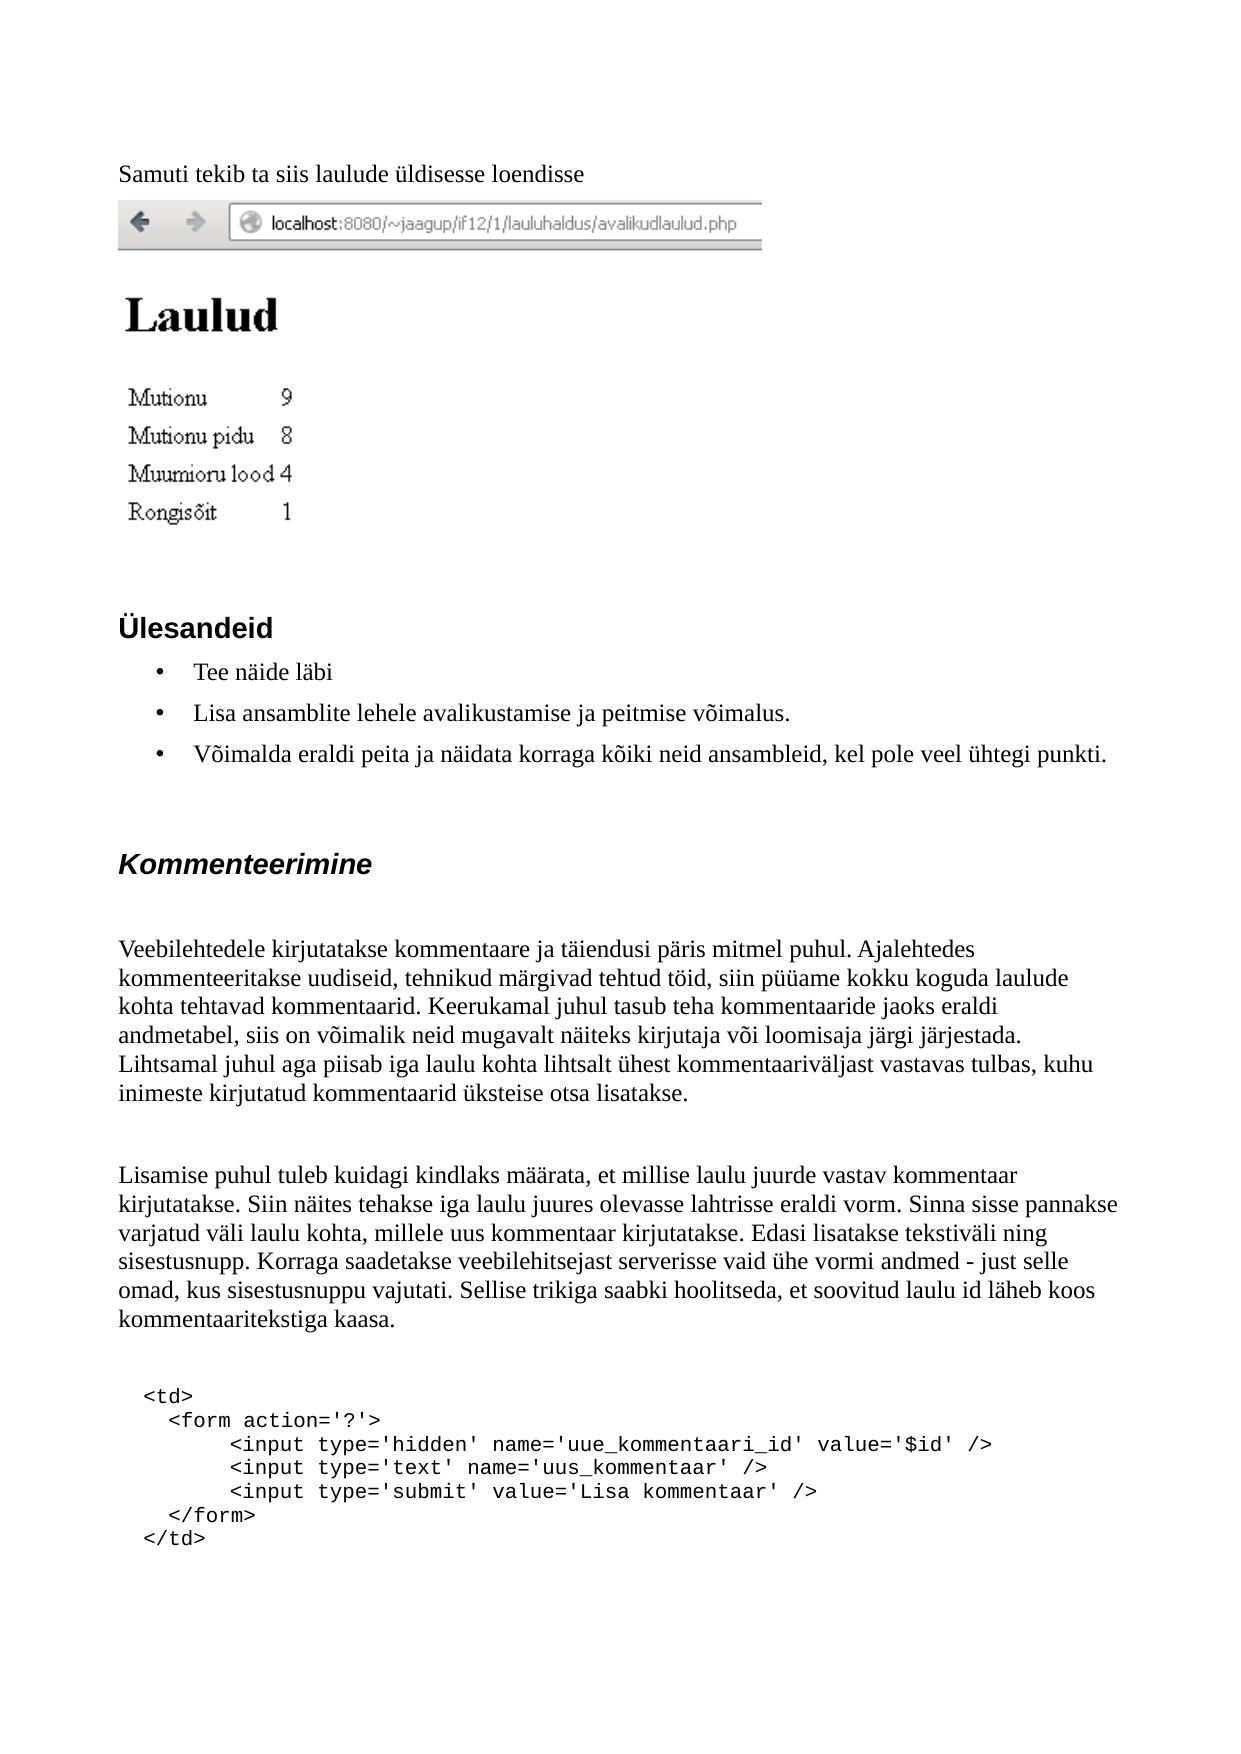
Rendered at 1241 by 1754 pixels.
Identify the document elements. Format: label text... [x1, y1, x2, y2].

subtitle Ülesandeid [118, 611, 1122, 644]
text <input type='hidden' name='uue_kommentaari_id' value='$id' /> [118, 1434, 1122, 1457]
subtitle Kommenteerimine [118, 847, 1122, 880]
text <input type='text' name='uus_kommentaar' /> [118, 1457, 1122, 1481]
text <form action='?'> [118, 1410, 1122, 1434]
list Tee näide läbi [156, 657, 1122, 685]
text Lisamise puhul tuleb kuidagi kindlaks määrata, et millise laulu juurde vastav kommentaar kirjutatakse. Siin näites tehakse iga laulu juures olevasse lahtrisse eraldi vorm. Sinna sisse pannakse varjatud väli laulu kohta, millele uus kommentaar kirjutatakse. Edasi lisatakse tekstiväli ning sisestusnupp. Korraga saadetakse veebilehitsejast serverisse vaid ühe vormi andmed - just selle omad, kus sisestusnuppu vajutati. Sellise trikiga saabki hoolitseda, et soovitud laulu id läheb koos kommentaaritekstiga kaasa. [118, 1160, 1122, 1333]
list Võimalda eraldi peita ja näidata korraga kõiki neid ansambleid, kel pole veel ühtegi punkti. [156, 739, 1122, 768]
list Lisa ansamblite lehele avalikustamise ja peitmise võimalus. [156, 698, 1122, 727]
text Samuti tekib ta siis laulude üldisesse loendisse [118, 159, 1122, 188]
text </td> [118, 1528, 1122, 1552]
text Veebilehtedele kirjutatakse kommentaare ja täiendusi päris mitmel puhul. Ajalehtedes kommenteeritakse uudiseid, tehnikud märgivad tehtud töid, siin püüame kokku koguda laulude kohta tehtavad kommentaarid. Keerukamal juhul tasub teha kommentaaride jaoks eraldi andmetabel, siis on võimalik neid mugavalt näiteks kirjutaja või loomisaja järgi järjestada. Lihtsamal juhul aga piisab iga laulu kohta lihtsalt ühest kommentaariväljast vastavas tulbas, kuhu inimeste kirjutatud kommentaarid üksteise otsa lisatakse. [118, 934, 1122, 1106]
text <td> [118, 1386, 1122, 1410]
text </form> [118, 1505, 1122, 1528]
text <input type='submit' value='Lisa kommentaar' /> [118, 1481, 1122, 1505]
